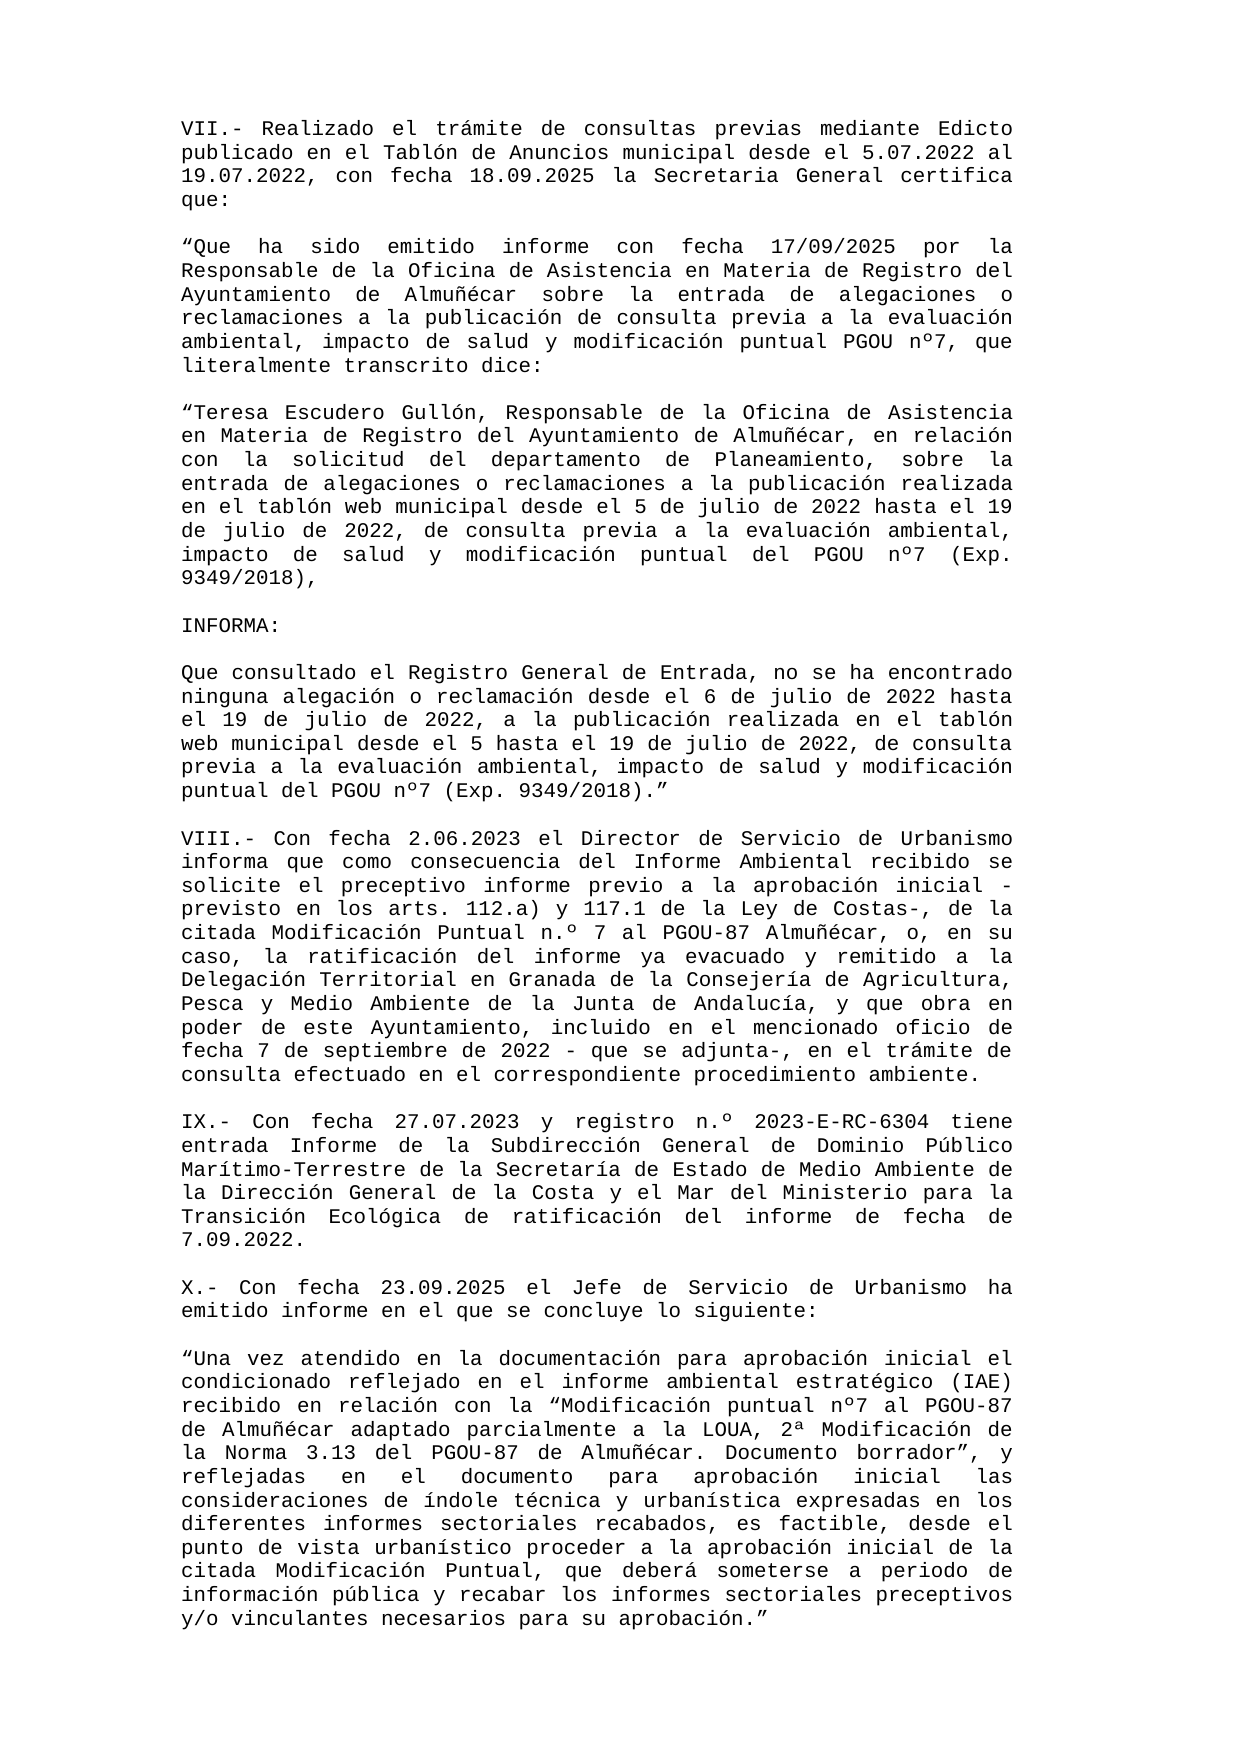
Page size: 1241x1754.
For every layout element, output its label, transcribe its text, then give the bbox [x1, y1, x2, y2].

text INFORMA: [181, 615, 1013, 638]
text Que consultado el Registro General de Entrada, no se ha encontrado ninguna alegación o reclamación desde el 6 de julio de 2022 hasta el 19 de julio de 2022, a la publicación realizada en el tablón web municipal desde el 5 hasta el 19 de julio de 2022, de consulta previa a la evaluación ambiental, impacto de salud y modificación puntual del PGOU nº7 (Exp. 9349/2018).” [181, 662, 1013, 804]
text IX.- Con fecha 27.07.2023 y registro n.º 2023-E-RC-6304 tiene entrada Informe de la Subdirección General de Dominio Público Marítimo-Terrestre de la Secretaría de Estado de Medio Ambiente de la Dirección General de la Costa y el Mar del Ministerio para la Transición Ecológica de ratificación del informe de fecha de 7.09.2022. [181, 1111, 1013, 1253]
text X.- Con fecha 23.09.2025 el Jefe de Servicio de Urbanismo ha emitido informe en el que se concluye lo siguiente: [181, 1277, 1013, 1324]
text VIII.- Con fecha 2.06.2023 el Director de Servicio de Urbanismo informa que como consecuencia del Informe Ambiental recibido se solicite el preceptivo informe previo a la aprobación inicial -previsto en los arts. 112.a) y 117.1 de la Ley de Costas-, de la citada Modificación Puntual n.º 7 al PGOU-87 Almuñécar, o, en su caso, la ratificación del informe ya evacuado y remitido a la Delegación Territorial en Granada de la Consejería de Agricultura, Pesca y Medio Ambiente de la Junta de Andalucía, y que obra en poder de este Ayuntamiento, incluido en el mencionado oficio de fecha 7 de septiembre de 2022 - que se adjunta-, en el trámite de consulta efectuado en el correspondiente procedimiento ambiente. [181, 827, 1013, 1088]
text “Que ha sido emitido informe con fecha 17/09/2025 por la Responsable de la Oficina de Asistencia en Materia de Registro del Ayuntamiento de Almuñécar sobre la entrada de alegaciones o reclamaciones a la publicación de consulta previa a la evaluación ambiental, impacto de salud y modificación puntual PGOU nº7, que literalmente transcrito dice: [181, 236, 1013, 378]
text “Teresa Escudero Gullón, Responsable de la Oficina de Asistencia en Materia de Registro del Ayuntamiento de Almuñécar, en relación con la solicitud del departamento de Planeamiento, sobre la entrada de alegaciones o reclamaciones a la publicación realizada en el tablón web municipal desde el 5 de julio de 2022 hasta el 19 de julio de 2022, de consulta previa a la evaluación ambiental, impacto de salud y modificación puntual del PGOU nº7 (Exp. 9349/2018), [181, 402, 1013, 591]
text “Una vez atendido en la documentación para aprobación inicial el condicionado reflejado en el informe ambiental estratégico (IAE) recibido en relación con la “Modificación puntual nº7 al PGOU-87 de Almuñécar adaptado parcialmente a la LOUA, 2ª Modificación de la Norma 3.13 del PGOU-87 de Almuñécar. Documento borrador”, y reflejadas en el documento para aprobación inicial las consideraciones de índole técnica y urbanística expresadas en los diferentes informes sectoriales recabados, es factible, desde el punto de vista urbanístico proceder a la aprobación inicial de la citada Modificación Puntual, que deberá someterse a periodo de información pública y recabar los informes sectoriales preceptivos y/o vinculantes necesarios para su aprobación.” [181, 1348, 1013, 1631]
text VII.- Realizado el trámite de consultas previas mediante Edicto publicado en el Tablón de Anuncios municipal desde el 5.07.2022 al 19.07.2022, con fecha 18.09.2025 la Secretaria General certifica que: [181, 118, 1013, 213]
